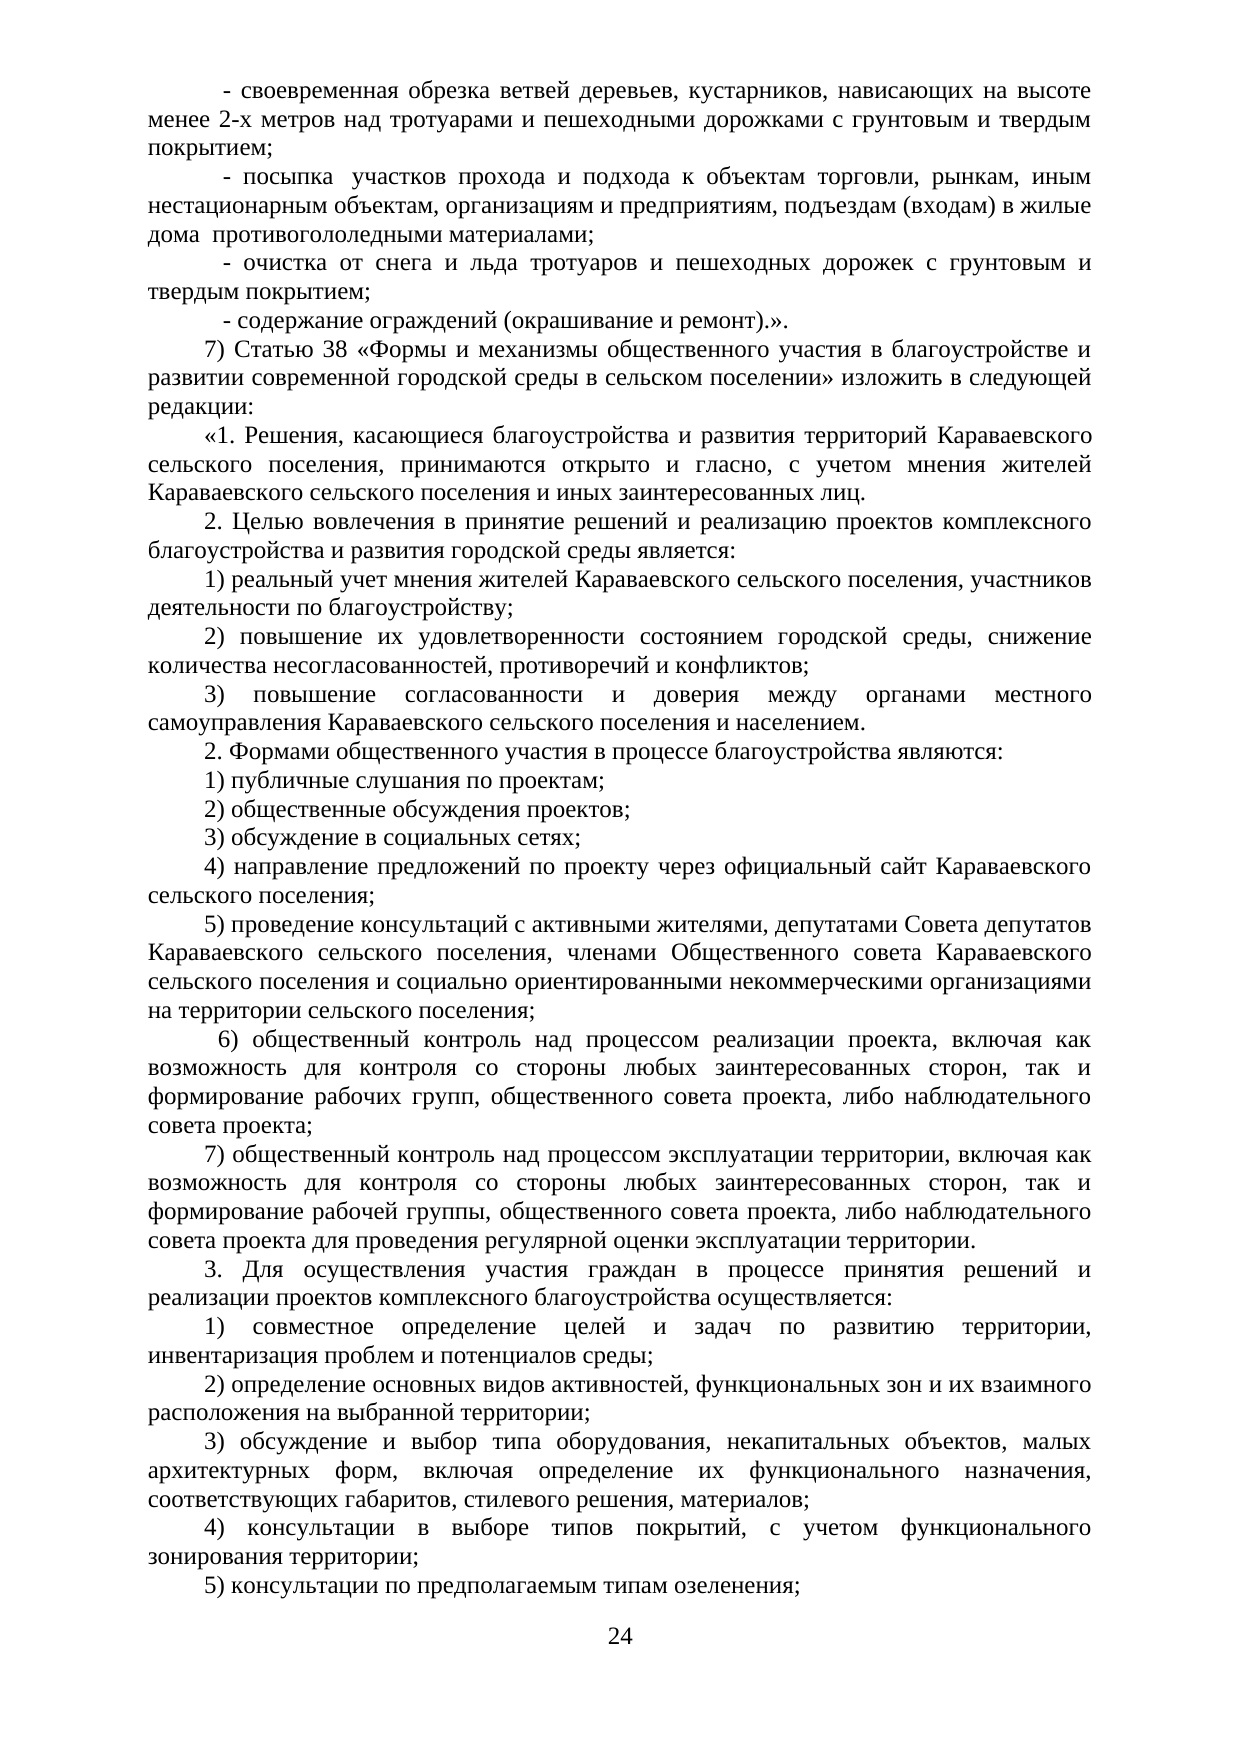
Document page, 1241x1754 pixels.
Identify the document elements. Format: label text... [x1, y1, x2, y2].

text 2) определение основных видов активностей, функциональных зон и их взаимного расположения на выбранной территории; [148, 1369, 1092, 1426]
text «1. Решения, касающиеся благоустройства и развития территорий Караваевского сельского поселения, принимаются открыто и гласно, с учетом мнения жителей Караваевского сельского поселения и иных заинтересованных лиц. [148, 420, 1092, 506]
text 3) обсуждение и выбор типа оборудования, некапитальных объектов, малых архитектурных форм, включая определение их функционального назначения, соответствующих габаритов, стилевого решения, материалов; [148, 1426, 1092, 1512]
text 3) повышение согласованности и доверия между органами местного самоуправления Караваевского сельского поселения и населением. [148, 679, 1092, 736]
text - своевременная обрезка ветвей деревьев, кустарников, нависающих на высоте менее 2-х метров над тротуарами и пешеходными дорожками с грунтовым и твердым покрытием; [148, 75, 1092, 161]
text 3. Для осуществления участия граждан в процессе принятия решений и реализации проектов комплексного благоустройства осуществляется: [148, 1254, 1092, 1311]
text 1) совместное определение целей и задач по развитию территории, инвентаризация проблем и потенциалов среды; [148, 1311, 1092, 1369]
text 5) консультации по предполагаемым типам озеленения; [148, 1570, 1092, 1599]
text 2. Формами общественного участия в процессе благоустройства являются: [148, 736, 1092, 765]
text 2) повышение их удовлетворенности состоянием городской среды, снижение количества несогласованностей, противоречий и конфликтов; [148, 621, 1092, 679]
text 1) публичные слушания по проектам; [148, 765, 1092, 794]
text - содержание ограждений (окрашивание и ремонт).». [148, 305, 1092, 334]
text 7) общественный контроль над процессом эксплуатации территории, включая как возможность для контроля со стороны любых заинтересованных сторон, так и формирование рабочей группы, общественного совета проекта, либо наблюдательного совета проекта для проведения регулярной оценки эксплуатации территории. [148, 1139, 1092, 1254]
text 2) общественные обсуждения проектов; [148, 794, 1092, 822]
text 4) направление предложений по проекту через официальный сайт Караваевского сельского поселения; [148, 851, 1092, 909]
text 3) обсуждение в социальных сетях; [148, 822, 1092, 851]
text - очистка от снега и льда тротуаров и пешеходных дорожек с грунтовым и твердым покрытием; [148, 247, 1092, 305]
text 2. Целью вовлечения в принятие решений и реализацию проектов комплексного благоустройства и развития городской среды является: [148, 506, 1092, 564]
text 4) консультации в выборе типов покрытий, с учетом функционального зонирования территории; [148, 1512, 1092, 1570]
text 5) проведение консультаций с активными жителями, депутатами Совета депутатов Караваевского сельского поселения, членами Общественного совета Караваевского сельского поселения и социально ориентированными некоммерческими организациями на территории сельского поселения; [148, 909, 1092, 1024]
text 1) реальный учет мнения жителей Караваевского сельского поселения, участников деятельности по благоустройству; [148, 564, 1092, 621]
text 7) Статью 38 «Формы и механизмы общественного участия в благоустройстве и развитии современной городской среды в сельском поселении» изложить в следующей редакции: [148, 334, 1092, 420]
text - посыпка участков прохода и подхода к объектам торговли, рынкам, иным нестационарным объектам, организациям и предприятиям, подъездам (входам) в жилые дома противогололедными материалами; [148, 161, 1092, 247]
text 6) общественный контроль над процессом реализации проекта, включая как возможность для контроля со стороны любых заинтересованных сторон, так и формирование рабочих групп, общественного совета проекта, либо наблюдательного совета проекта; [148, 1024, 1092, 1139]
